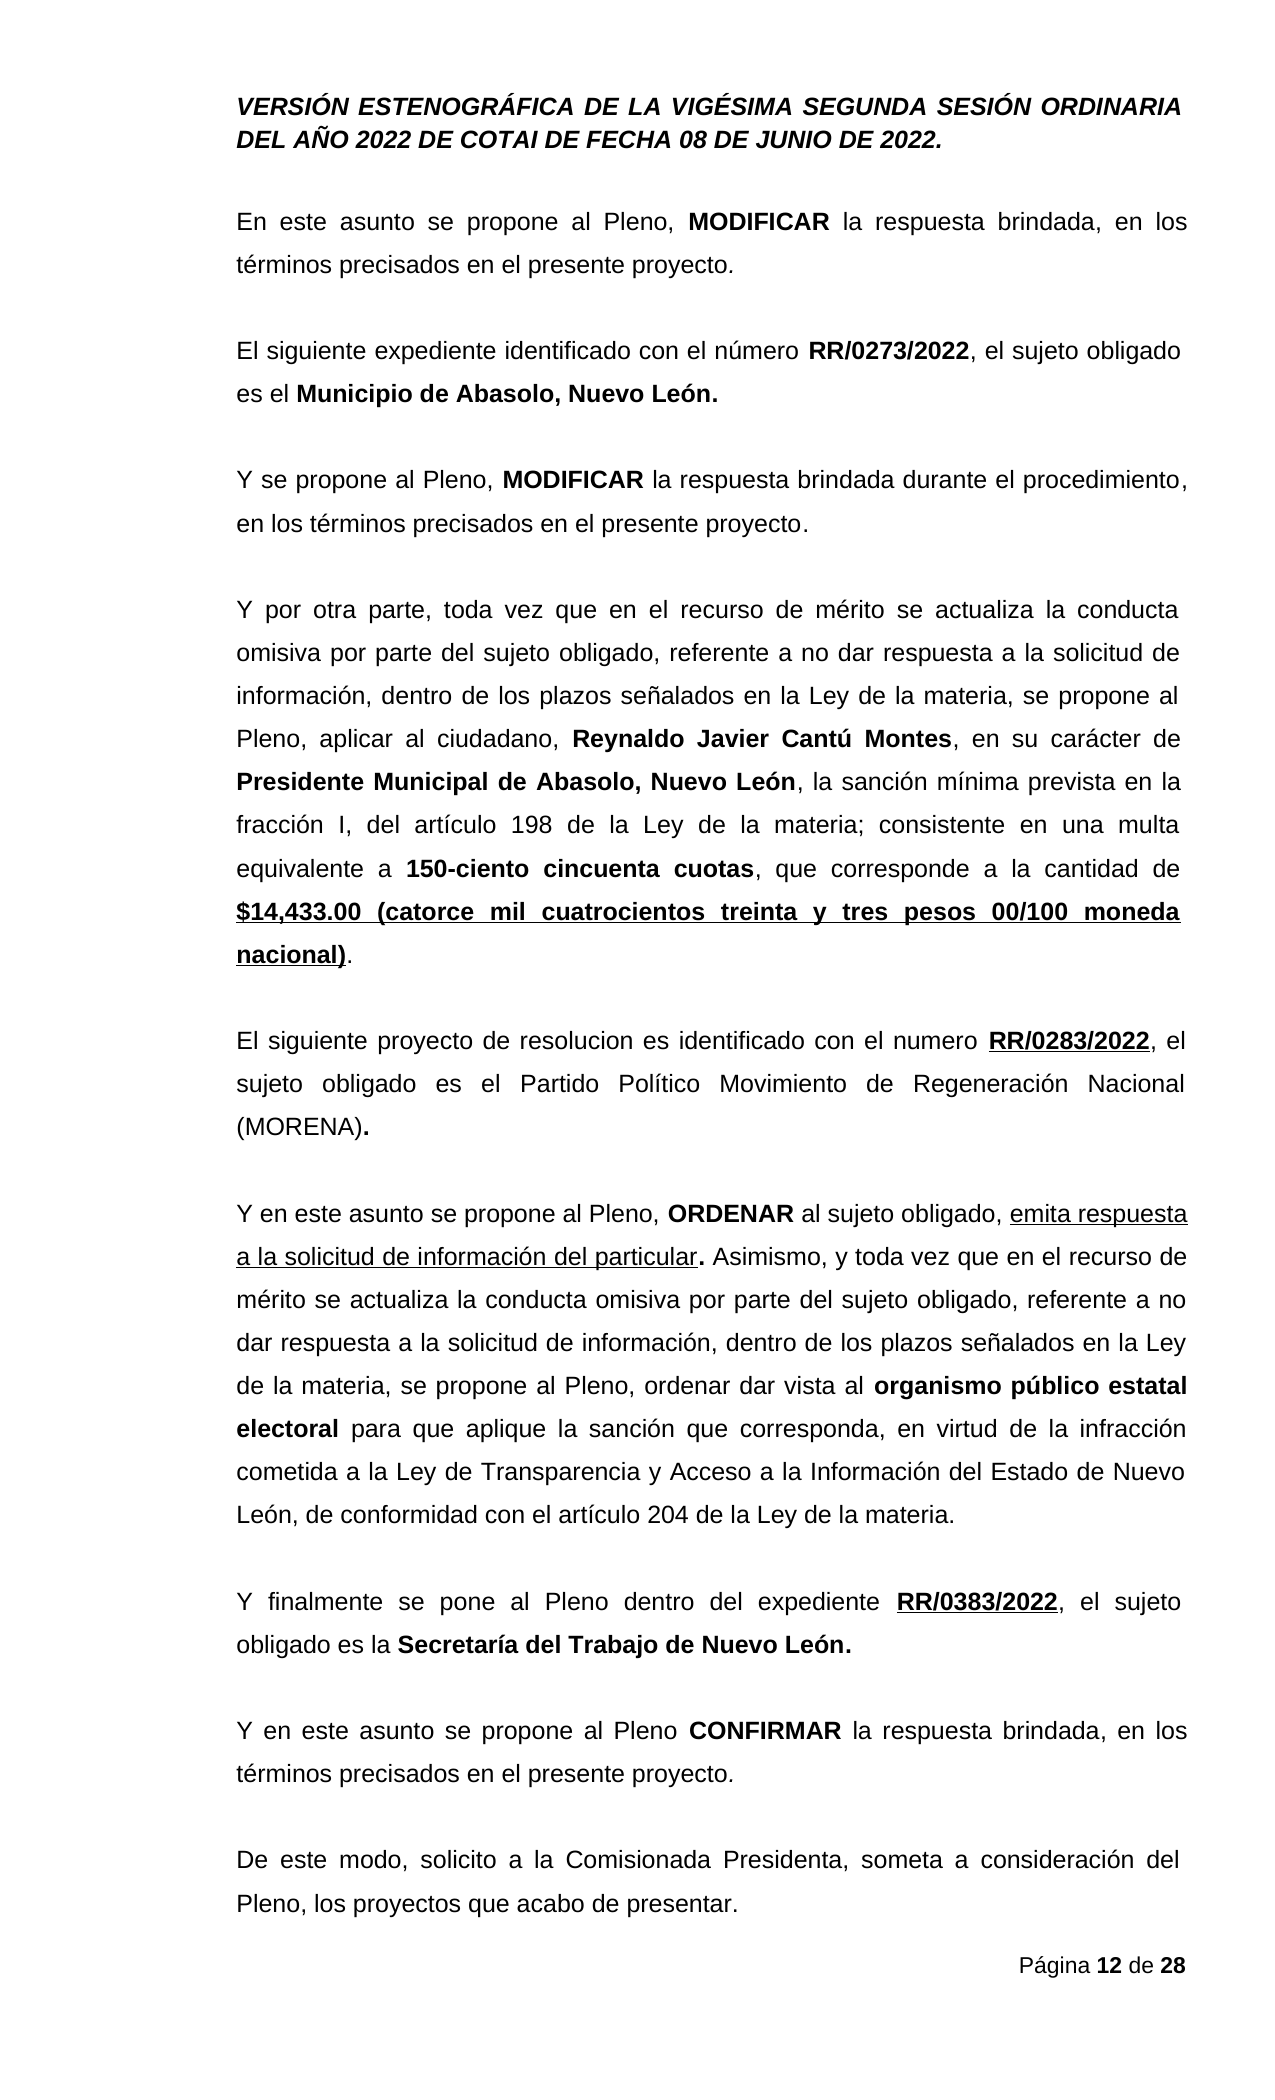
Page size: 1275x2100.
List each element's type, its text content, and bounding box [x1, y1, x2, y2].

text De este modo, solicito a la Comisionada Presidenta, someta a consideración del Pleno, los proyectos que acabo de presentar. [236, 1846, 1181, 1917]
text El siguiente proyecto de resolucion es identificado con el numero RR/0283/2022, el sujeto obligado es el Partido Político Movimiento de Regeneración Nacional (MORENA). [236, 1026, 1186, 1141]
text Y por otra parte, toda vez que en el recurso de mérito se actualiza la conducta omisiva por parte del sujeto obligado, referente a no dar respuesta a la solicitud de información, dentro de los plazos señalados en la Ley de la materia, se propone al Pleno, aplicar al ciudadano, Reynaldo Javier Cantú Montes, en su carácter de Presidente Municipal de Abasolo, Nuevo León, la sanción mínima prevista en la fracción I, del artículo 198 de la Ley de la materia; consistente en una multa equivalente a 150-ciento cincuenta cuotas, que corresponde a la cantidad de $14,433.00 (catorce mil cuatrocientos treinta y tres pesos 00/100 moneda [236, 595, 1181, 922]
text En este asunto se propone al Pleno, MODIFICAR la respuesta brindada, en los términos precisados en el presente proyecto. [236, 207, 1188, 279]
text Y en este asunto se propone al Pleno, ORDENAR al sujeto obligado, emita respuesta a la solicitud de información del particular. Asimismo, y toda vez que en el recurso de mérito se actualiza la conducta omisiva por parte del sujeto obligado, referente a no dar respuesta a la solicitud de información, dentro de los plazos señalados en la Ley de la materia, se propone al Pleno, ordenar dar vista al organismo público estatal electoral para que aplique la sanción que corresponda, en virtud de la infracción cometida a la Ley de Transparencia y Acceso a la Información del Estado de Nuevo León, de conformidad con el artículo 204 de la Ley de la materia. [236, 1199, 1188, 1529]
text nacional). [236, 923, 1181, 969]
text Y finalmente se pone al Pleno dentro del expediente RR/0383/2022, el sujeto obligado es la Secretaría del Trabajo de Nuevo León. [236, 1587, 1181, 1659]
text Y se propone al Pleno, MODIFICAR la respuesta brindada durante el procedimiento, en los términos precisados en el presente proyecto. [236, 466, 1188, 537]
text El siguiente expediente identificado con el número RR/0273/2022, el sujeto obligado es el Municipio de Abasolo, Nuevo León. [236, 336, 1181, 408]
text Y en este asunto se propone al Pleno CONFIRMAR la respuesta brindada, en los términos precisados en el presente proyecto. [236, 1716, 1188, 1788]
